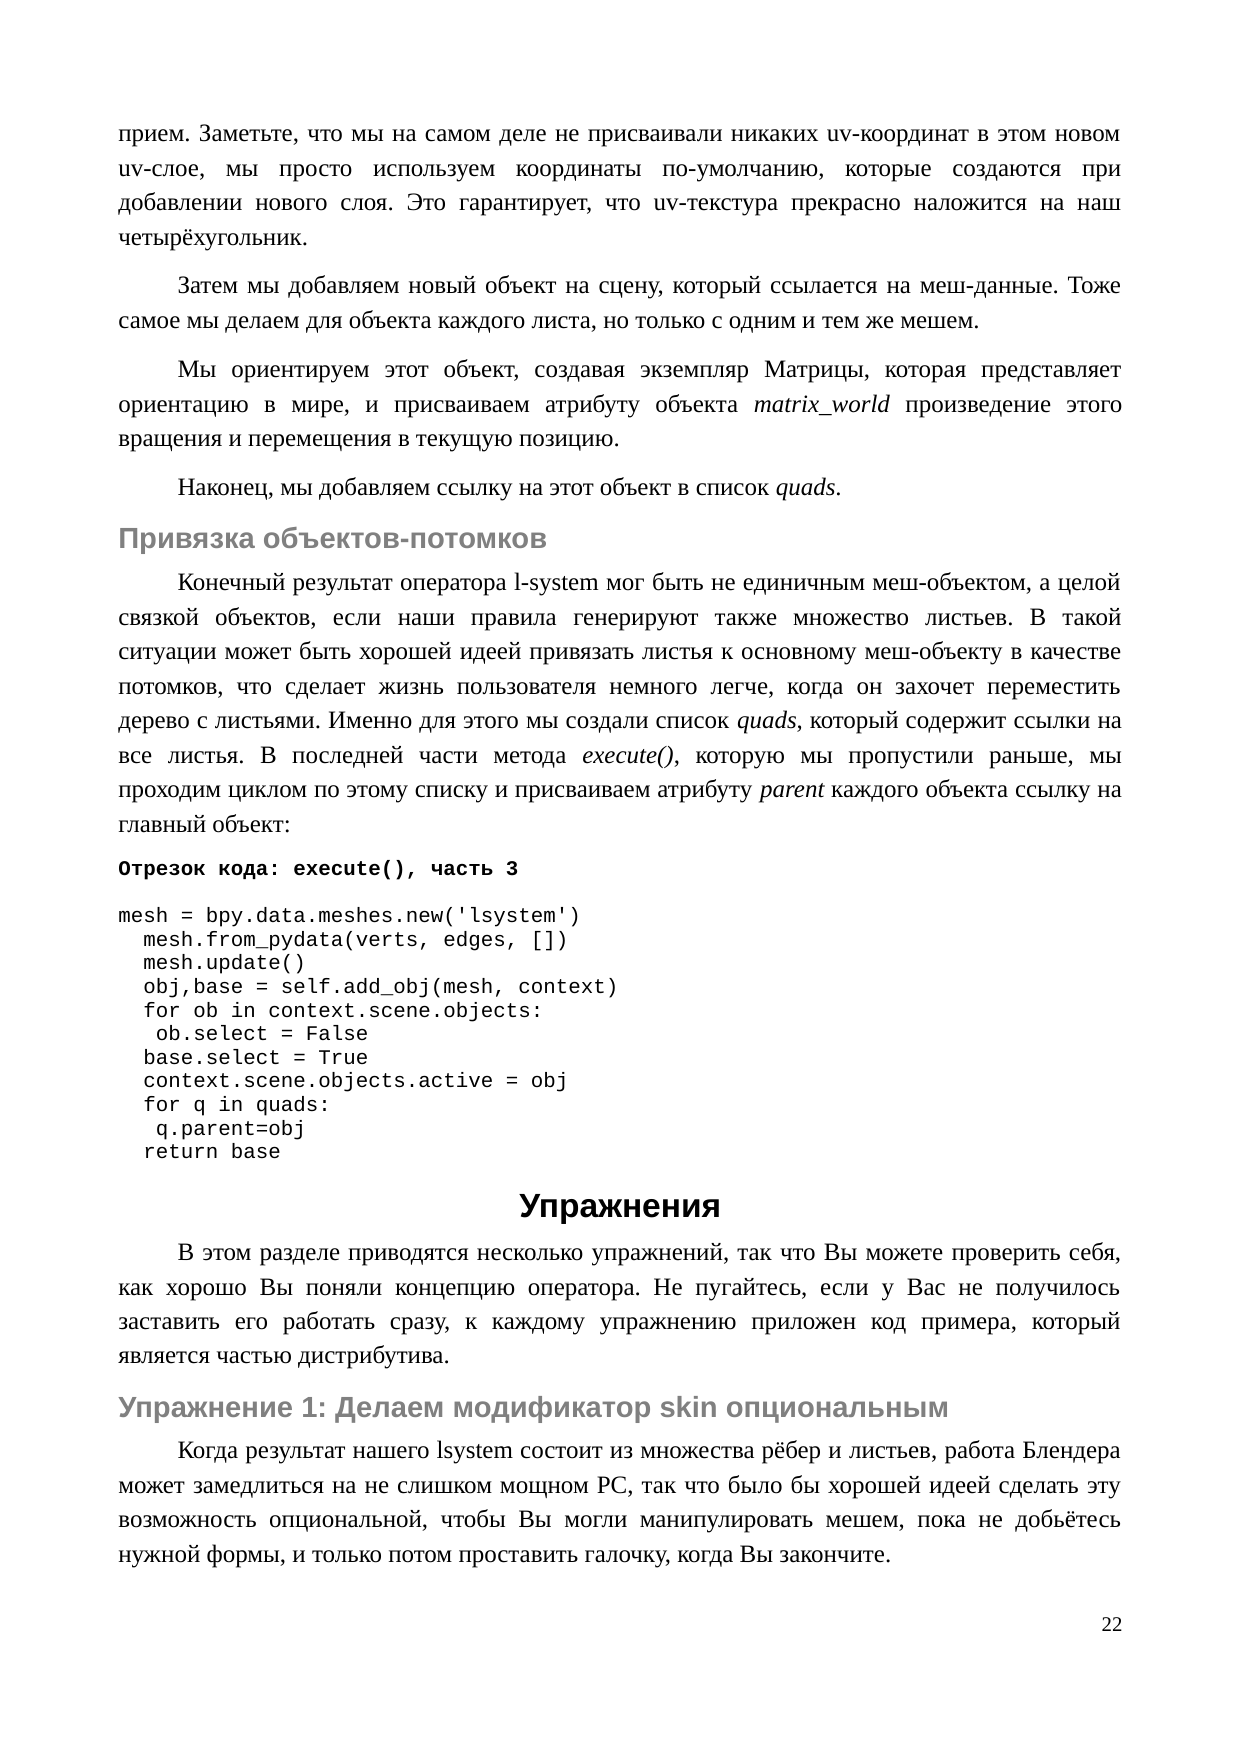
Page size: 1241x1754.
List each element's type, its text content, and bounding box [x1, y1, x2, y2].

text Мы ориентируем этот объект, создавая экземпляр Матрицы, которая представляет ориентацию в мире, и присваиваем атрибуту объекта matrix_world произведение этого вращения и перемещения в текущую позицию. [118, 354, 1122, 452]
text mesh.update() [118, 952, 1122, 976]
text context.scene.objects.active = obj [118, 1071, 1122, 1094]
subtitle Упражнение 1: Делаем модификатор skin опциональным [118, 1389, 1122, 1423]
text obj,base = self.add_obj(mesh, context) [118, 976, 1122, 999]
text mesh = bpy.data.meshes.new('lsystem') [118, 905, 1122, 929]
text q.parent=obj [118, 1118, 1122, 1141]
text Наконец, мы добавляем ссылку на этот объект в список quads. [118, 472, 1122, 501]
text for ob in context.scene.objects: [118, 999, 1122, 1023]
text mesh.from_pydata(verts, edges, []) [118, 929, 1122, 952]
text return base [118, 1141, 1122, 1165]
text for q in quads: [118, 1094, 1122, 1118]
text прием. Заметьте, что мы на самом деле не присваивали никаких uv-координат в этом новом uv-слое, мы просто используем координаты по-умолчанию, которые создаются при добавлении нового слоя. Это гарантирует, что uv-текстура прекрасно наложится на наш четырёхугольник. [118, 118, 1122, 250]
text Когда результат нашего lsystem состоит из множества рёбер и листьев, работа Блендера может замедлиться на не слишком мощном PC, так что было бы хорошей идеей сделать эту возможность опциональной, чтобы Вы могли манипулировать мешем, пока не добьётесь нужной формы, и только потом проставить галочку, когда Вы закончите. [118, 1436, 1122, 1568]
text Затем мы добавляем новый объект на сцену, который ссылается на меш-данные. Тоже самое мы делаем для объекта каждого листа, но только с одним и тем же мешем. [118, 271, 1122, 334]
text Отрезок кода: execute(), часть 3 [118, 858, 1122, 881]
subtitle Привязка объектов-потомков [118, 521, 1122, 555]
subtitle Упражнения [118, 1186, 1122, 1224]
text В этом разделе приводятся несколько упражнений, так что Вы можете проверить себя, как хорошо Вы поняли концепцию оператора. Не пугайтесь, если у Вас не получилось заставить его работать сразу, к каждому упражнению приложен код примера, который является частью дистрибутива. [118, 1237, 1122, 1369]
text base.select = True [118, 1047, 1122, 1071]
text Конечный результат оператора l-system мог быть не единичным меш-объектом, а целой связкой объектов, если наши правила генерируют также множество листьев. В такой ситуации может быть хорошей идеей привязать листья к основному меш-объекту в качестве потомков, что сделает жизнь пользователя немного легче, когда он захочет переместить дерево с листьями. Именно для этого мы создали список quads, который содержит ссылки на все листья. В последней части метода execute(), которую мы пропустили раньше, мы проходим циклом по этому списку и присваиваем атрибуту parent каждого объекта ссылку на главный объект: [118, 567, 1122, 837]
text ob.select = False [118, 1023, 1122, 1047]
